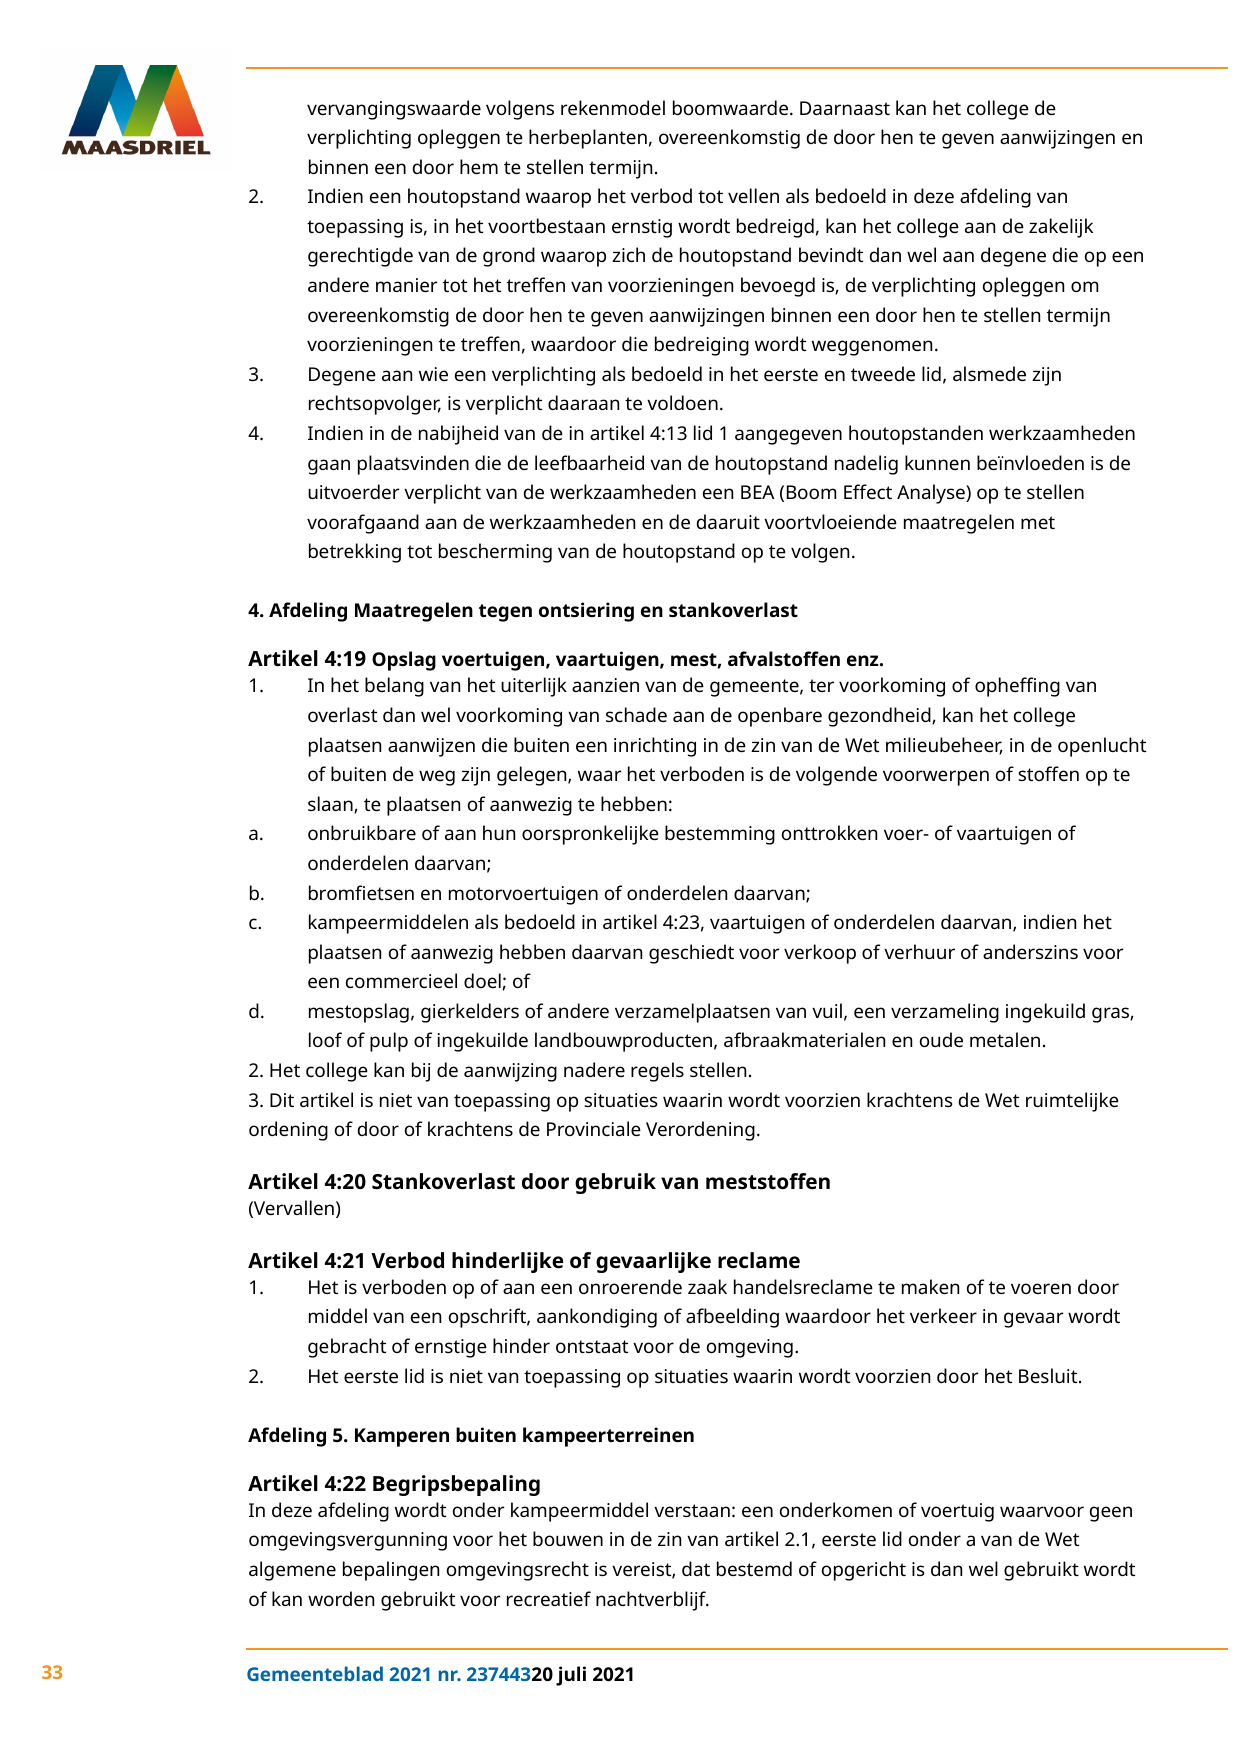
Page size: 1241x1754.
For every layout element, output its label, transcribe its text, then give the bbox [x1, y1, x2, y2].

list Indien een houtopstand waarop het verbod tot vellen als bedoeld in deze afdeling van toepassing is, in het voortbestaan ernstig wordt bedreigd, kan het college aan de zakelijk gerechtigde van de grond waarop zich de houtopstand bevindt dan wel aan degene die op een andere manier tot het treffen van voorzieningen bevoegd is, de verplichting opleggen om overeenkomstig de door hen te geven aanwijzingen binnen een door hen te stellen termijn voorzieningen te treffen, waardoor die bedreiging wordt weggenomen. [248, 183, 1152, 357]
text 2. Het college kan bij de aanwijzing nadere regels stellen. [248, 1057, 1152, 1083]
text Artikel 4:19 Opslag voertuigen, vaartuigen, mest, afvalstoffen enz. [248, 644, 1152, 673]
list Het is verboden op of aan een onroerende zaak handelsreclame te maken of te voeren door middel van een opschrift, aankondiging of afbeelding waardoor het verkeer in gevaar wordt gebracht of ernstige hinder ontstaat voor de omgeving. [248, 1274, 1152, 1359]
text In deze afdeling wordt onder kampeermiddel verstaan: een onderkomen of voertuig waarvoor geen omgevingsvergunning voor het bouwen in de zin van artikel 2.1, eerste lid onder a van de Wet algemene bepalingen omgevingsrecht is vereist, dat bestemd of opgericht is dan wel gebruikt wordt of kan worden gebruikt voor recreatief nachtverblijf. [248, 1497, 1152, 1612]
list kampeermiddelen als bedoeld in artikel 4:23, vaartuigen of onderdelen daarvan, indien het plaatsen of aanwezig hebben daarvan geschiedt voor verkoop of verhuur of anderszins voor een commercieel doel; of [248, 909, 1152, 994]
list Het eerste lid is niet van toepassing op situaties waarin wordt voorzien door het Besluit. [248, 1363, 1152, 1389]
list bromfietsen en motorvoertuigen of onderdelen daarvan; [248, 880, 1152, 906]
list onbruikbare of aan hun oorspronkelijke bestemming onttrokken voer- of vaartuigen of onderdelen daarvan; [248, 821, 1152, 876]
text Artikel 4:22 Begripsbepaling [248, 1469, 1152, 1497]
text Artikel 4:21 Verbod hinderlijke of gevaarlijke reclame [248, 1246, 1152, 1274]
list Degene aan wie een verplichting als bedoeld in het eerste en tweede lid, alsmede zijn rechtsopvolger, is verplicht daaraan te voldoen. [248, 361, 1152, 416]
list Indien in de nabijheid van de in artikel 4:13 lid 1 aangegeven houtopstanden werkzaamheden gaan plaatsvinden die de leefbaarheid van de houtopstand nadelig kunnen beïnvloeden is de uitvoerder verplicht van de werkzaamheden een BEA (Boom Effect Analyse) op te stellen voorafgaand aan de werkzaamheden en de daaruit voortvloeiende maatregelen met betrekking tot bescherming van de houtopstand op te volgen. [248, 420, 1152, 564]
text Artikel 4:20 Stankoverlast door gebruik van meststoffen [248, 1167, 1152, 1195]
list vervangingswaarde volgens rekenmodel boomwaarde. Daarnaast kan het college de verplichting opleggen te herbeplanten, overeenkomstig de door hen te geven aanwijzingen en binnen een door hem te stellen termijn. [248, 95, 1152, 180]
text 3. Dit artikel is niet van toepassing op situaties waarin wordt voorzien krachtens de Wet ruimtelijke ordening of door of krachtens de Provinciale Verordening. [248, 1087, 1152, 1142]
list mestopslag, gierkelders of andere verzamelplaatsen van vuil, een verzameling ingekuild gras, loof of pulp of ingekuilde landbouwproducten, afbraakmaterialen en oude metalen. [248, 998, 1152, 1053]
picture [41, 47, 231, 172]
text 4. Afdeling Maatregelen tegen ontsiering en stankoverlast [248, 598, 1152, 623]
list In het belang van het uiterlijk aanzien van de gemeente, ter voorkoming of opheffing van overlast dan wel voorkoming van schade aan de openbare gezondheid, kan het college plaatsen aanwijzen die buiten een inrichting in de zin van de Wet milieubeheer, in de openlucht of buiten de weg zijn gelegen, waar het verboden is de volgende voorwerpen of stoffen op te slaan, te plaatsen of aanwezig te hebben: [248, 673, 1152, 817]
text Afdeling 5. Kamperen buiten kampeerterreinen [248, 1422, 1152, 1448]
text (Vervallen) [248, 1195, 1152, 1221]
